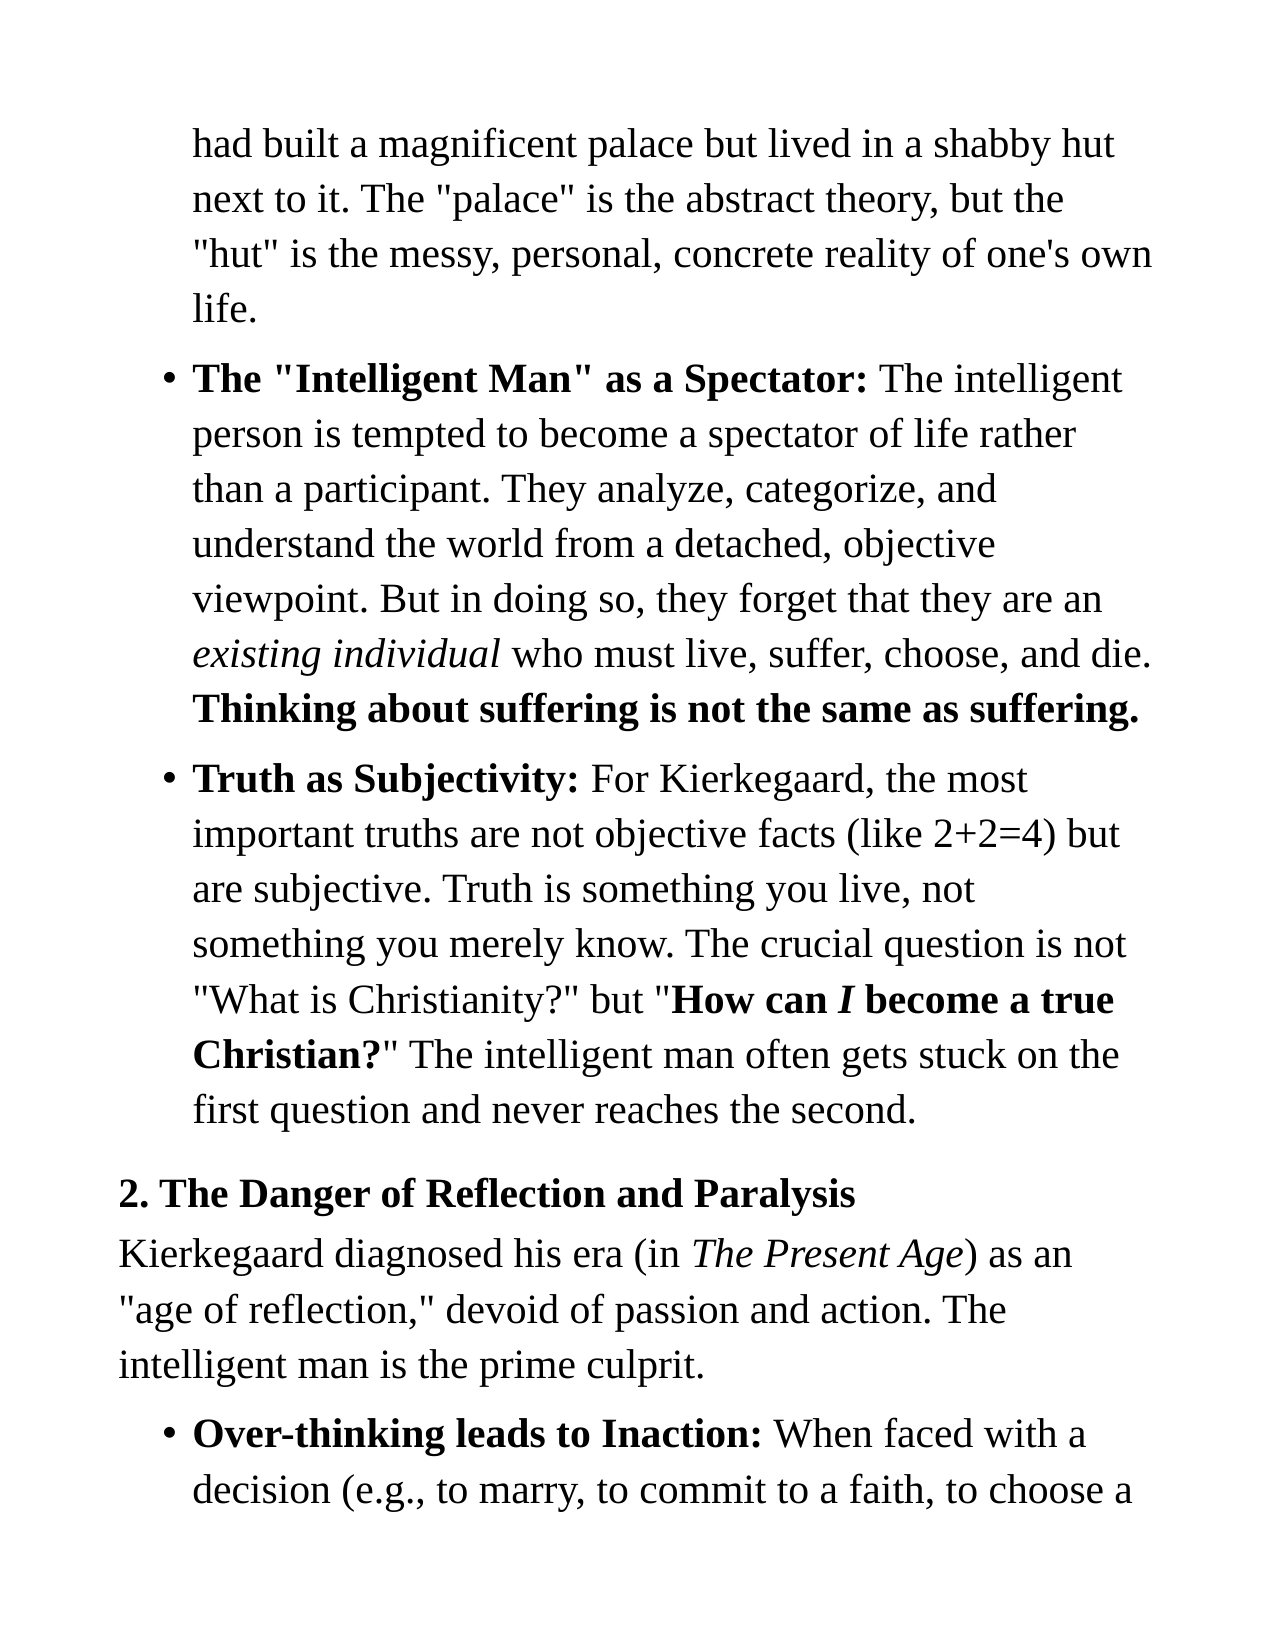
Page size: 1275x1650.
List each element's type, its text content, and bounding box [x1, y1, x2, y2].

subtitle 2. The Danger of Reflection and Paralysis [118, 1168, 1157, 1216]
list The "Intelligent Man" as a Spectator: The intelligent person is tempted to become a spectator of life rather than a participant. They analyze, categorize, and understand the world from a detached, objective viewpoint. But in doing so, they forget that they are an existing individual who must live, suffer, choose, and die. Thinking about suffering is not the same as suffering. [162, 353, 1157, 732]
list Truth as Subjectivity: For Kierkegaard, the most important truths are not objective facts (like 2+2=4) but are subjective. Truth is something you live, not something you merely know. The crucial question is not "What is Christianity?" but "How can I become a true Christian?" The intelligent man often gets stuck on the first question and never reaches the second. [162, 753, 1157, 1132]
list had built a magnificent palace but lived in a shabby hut next to it. The "palace" is the abstract theory, but the "hut" is the messy, personal, concrete reality of one's own life. [162, 118, 1157, 331]
text Kierkegaard diagnosed his era (in The Present Age) as an "age of reflection," devoid of passion and action. The intelligent man is the prime culprit. [118, 1229, 1157, 1387]
list Over-thinking leads to Inaction: When faced with a decision (e.g., to marry, to commit to a faith, to choose a [162, 1409, 1157, 1512]
